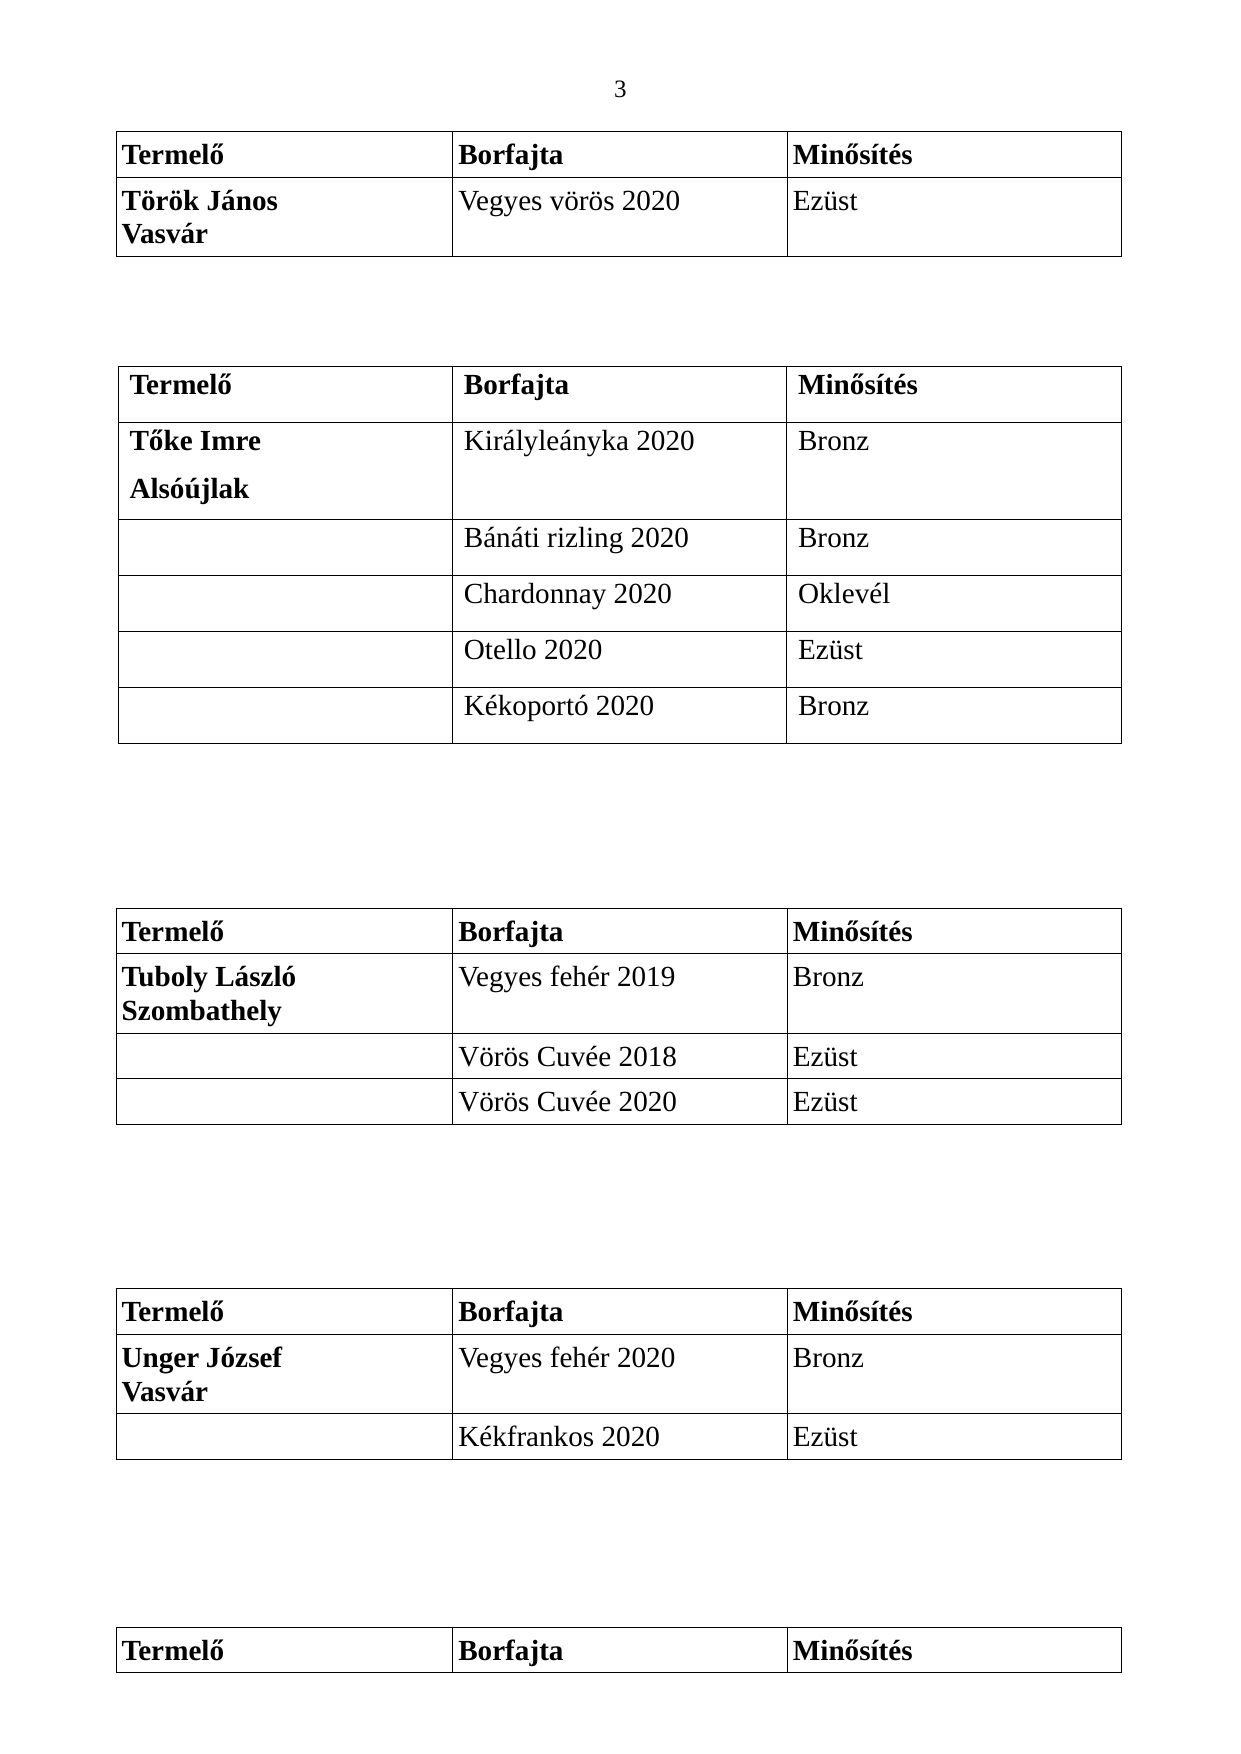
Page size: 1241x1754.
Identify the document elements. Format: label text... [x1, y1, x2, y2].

table_cell Oklevél [787, 576, 1121, 631]
table_cell Kékoportó 2020 [453, 688, 786, 742]
table_header Minősítés [788, 1628, 1121, 1672]
table_cell [119, 688, 452, 742]
table_header Minősítés [788, 1289, 1121, 1334]
table_header Termelő [117, 132, 452, 177]
table_cell Chardonnay 2020 [453, 576, 786, 631]
table_cell Vegyes vörös 2020 [453, 178, 787, 256]
table_cell Vegyes fehér 2020 [453, 1335, 787, 1413]
table_cell [119, 576, 452, 631]
table_cell Ezüst [788, 1079, 1121, 1123]
table_cell Unger József Vasvár [117, 1335, 452, 1413]
table_cell Ezüst [788, 1034, 1121, 1078]
table_cell Kékfrankos 2020 [453, 1414, 787, 1458]
table_header Minősítés [788, 132, 1121, 177]
table_cell Török János Vasvár [117, 178, 452, 256]
table_header Borfajta [453, 1289, 787, 1334]
table_cell Bronz [788, 1335, 1121, 1413]
table_cell [117, 1414, 452, 1458]
table_cell [117, 1079, 452, 1123]
table_cell [119, 520, 452, 575]
table_cell Vörös Cuvée 2018 [453, 1034, 787, 1078]
table_cell Bronz [787, 520, 1121, 575]
table_header Termelő [117, 1628, 452, 1672]
table_cell Ezüst [787, 632, 1121, 687]
table_header Minősítés [787, 367, 1121, 422]
table_cell Ezüst [788, 1414, 1121, 1458]
table_header Termelő [117, 1289, 452, 1334]
table_cell Bronz [787, 423, 1121, 519]
table_header Borfajta [453, 367, 786, 422]
table_header Borfajta [453, 909, 787, 953]
table_header Minősítés [788, 909, 1121, 953]
table_cell Bronz [787, 688, 1121, 742]
table_header Termelő [117, 909, 452, 953]
table_header Borfajta [453, 132, 787, 177]
table_cell [119, 632, 452, 687]
table_cell Bronz [788, 954, 1121, 1032]
table_cell Bánáti rizling 2020 [453, 520, 786, 575]
table_header Borfajta [453, 1628, 787, 1672]
table_cell Tuboly László Szombathely [117, 954, 452, 1032]
table_cell Királyleányka 2020 [453, 423, 786, 519]
table_cell [117, 1034, 452, 1078]
table_header Termelő [119, 367, 452, 422]
table_cell Vörös Cuvée 2020 [453, 1079, 787, 1123]
table_cell Otello 2020 [453, 632, 786, 687]
table_cell Tőke Imre Alsóújlak [119, 423, 452, 519]
table_cell Vegyes fehér 2019 [453, 954, 787, 1032]
table_cell Ezüst [788, 178, 1121, 256]
